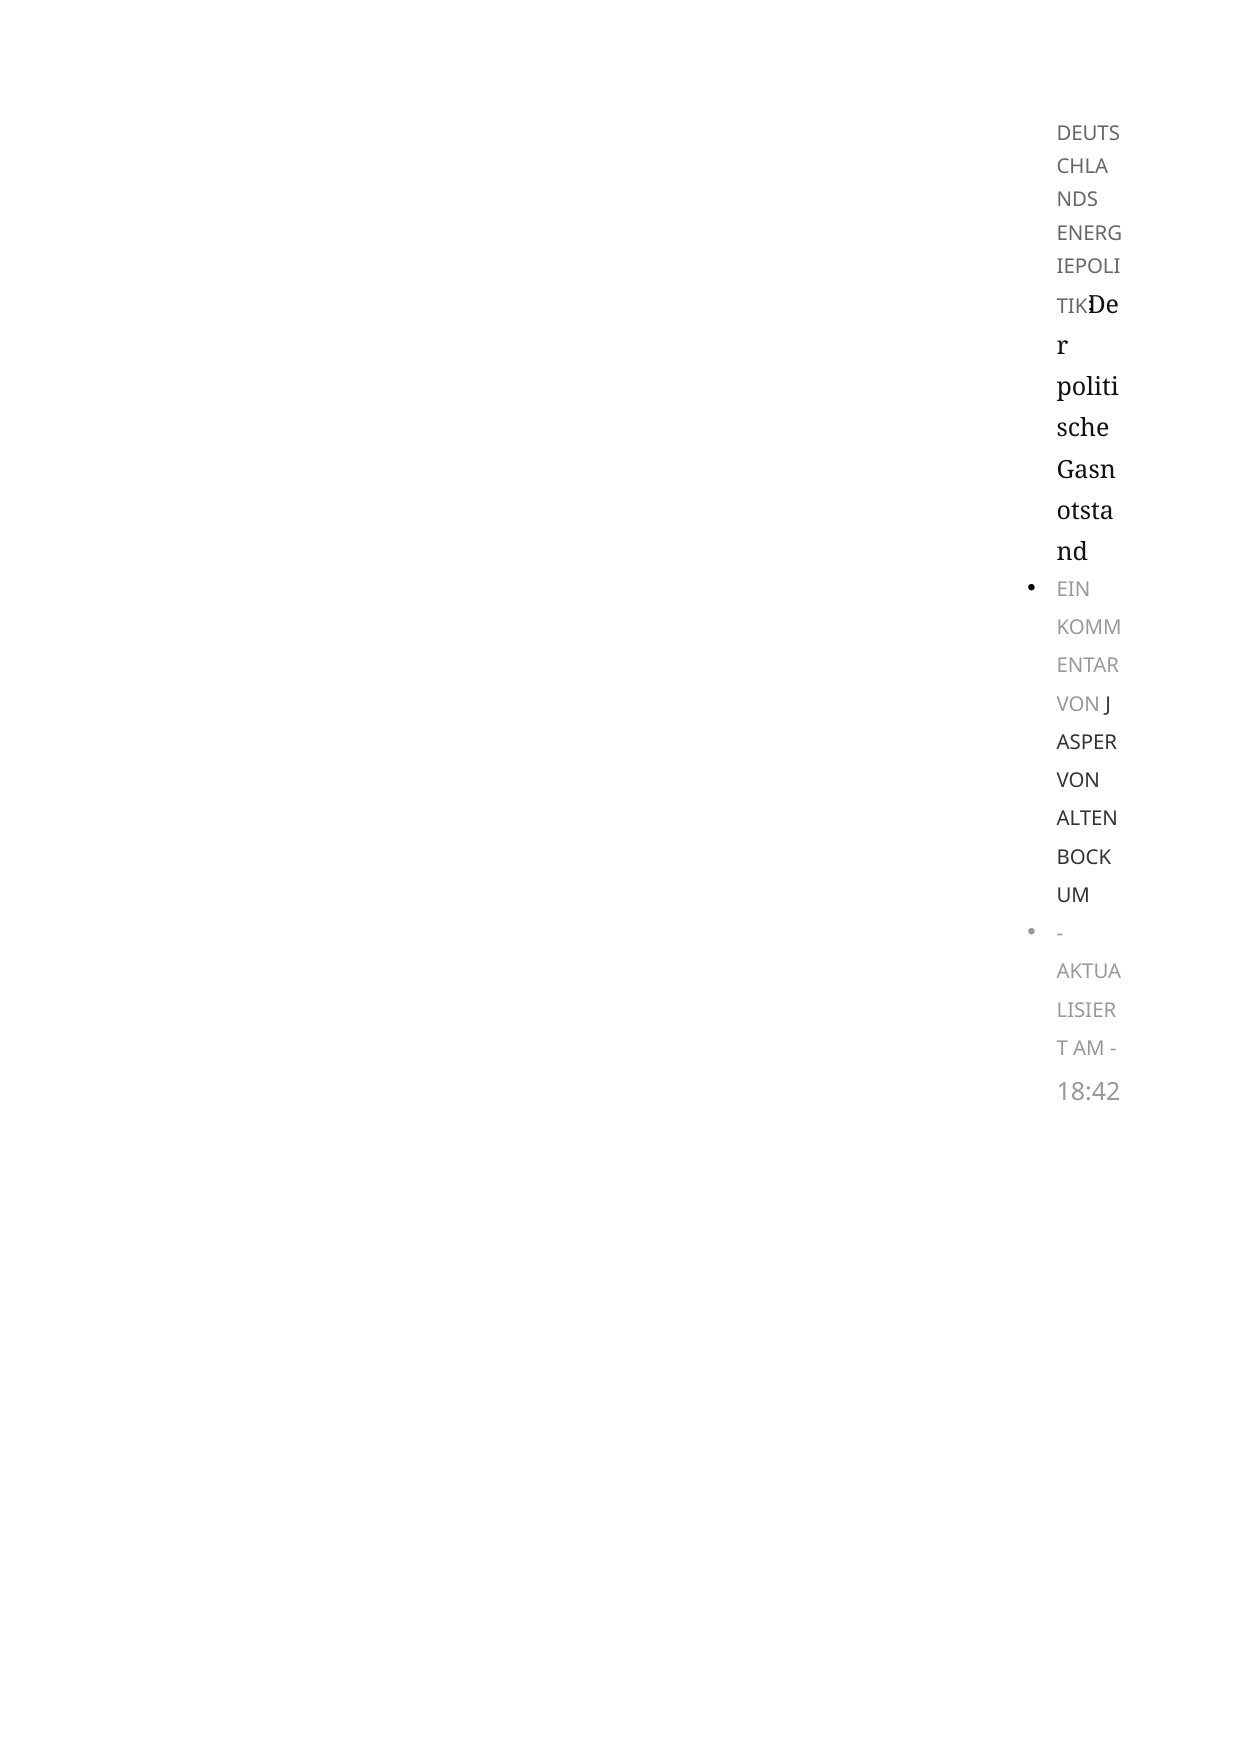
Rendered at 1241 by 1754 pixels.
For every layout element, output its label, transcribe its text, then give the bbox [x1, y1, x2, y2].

subtitle DEUTSCHLANDS ENERGIEPOLITIKDer politische Gasnotstand [1056, 118, 1122, 568]
list -AKTUALISIERT AM -18:42 [1056, 919, 1122, 1108]
list EIN KOMMENTAR VON JASPER VON ALTENBOCKUM [1056, 575, 1122, 908]
